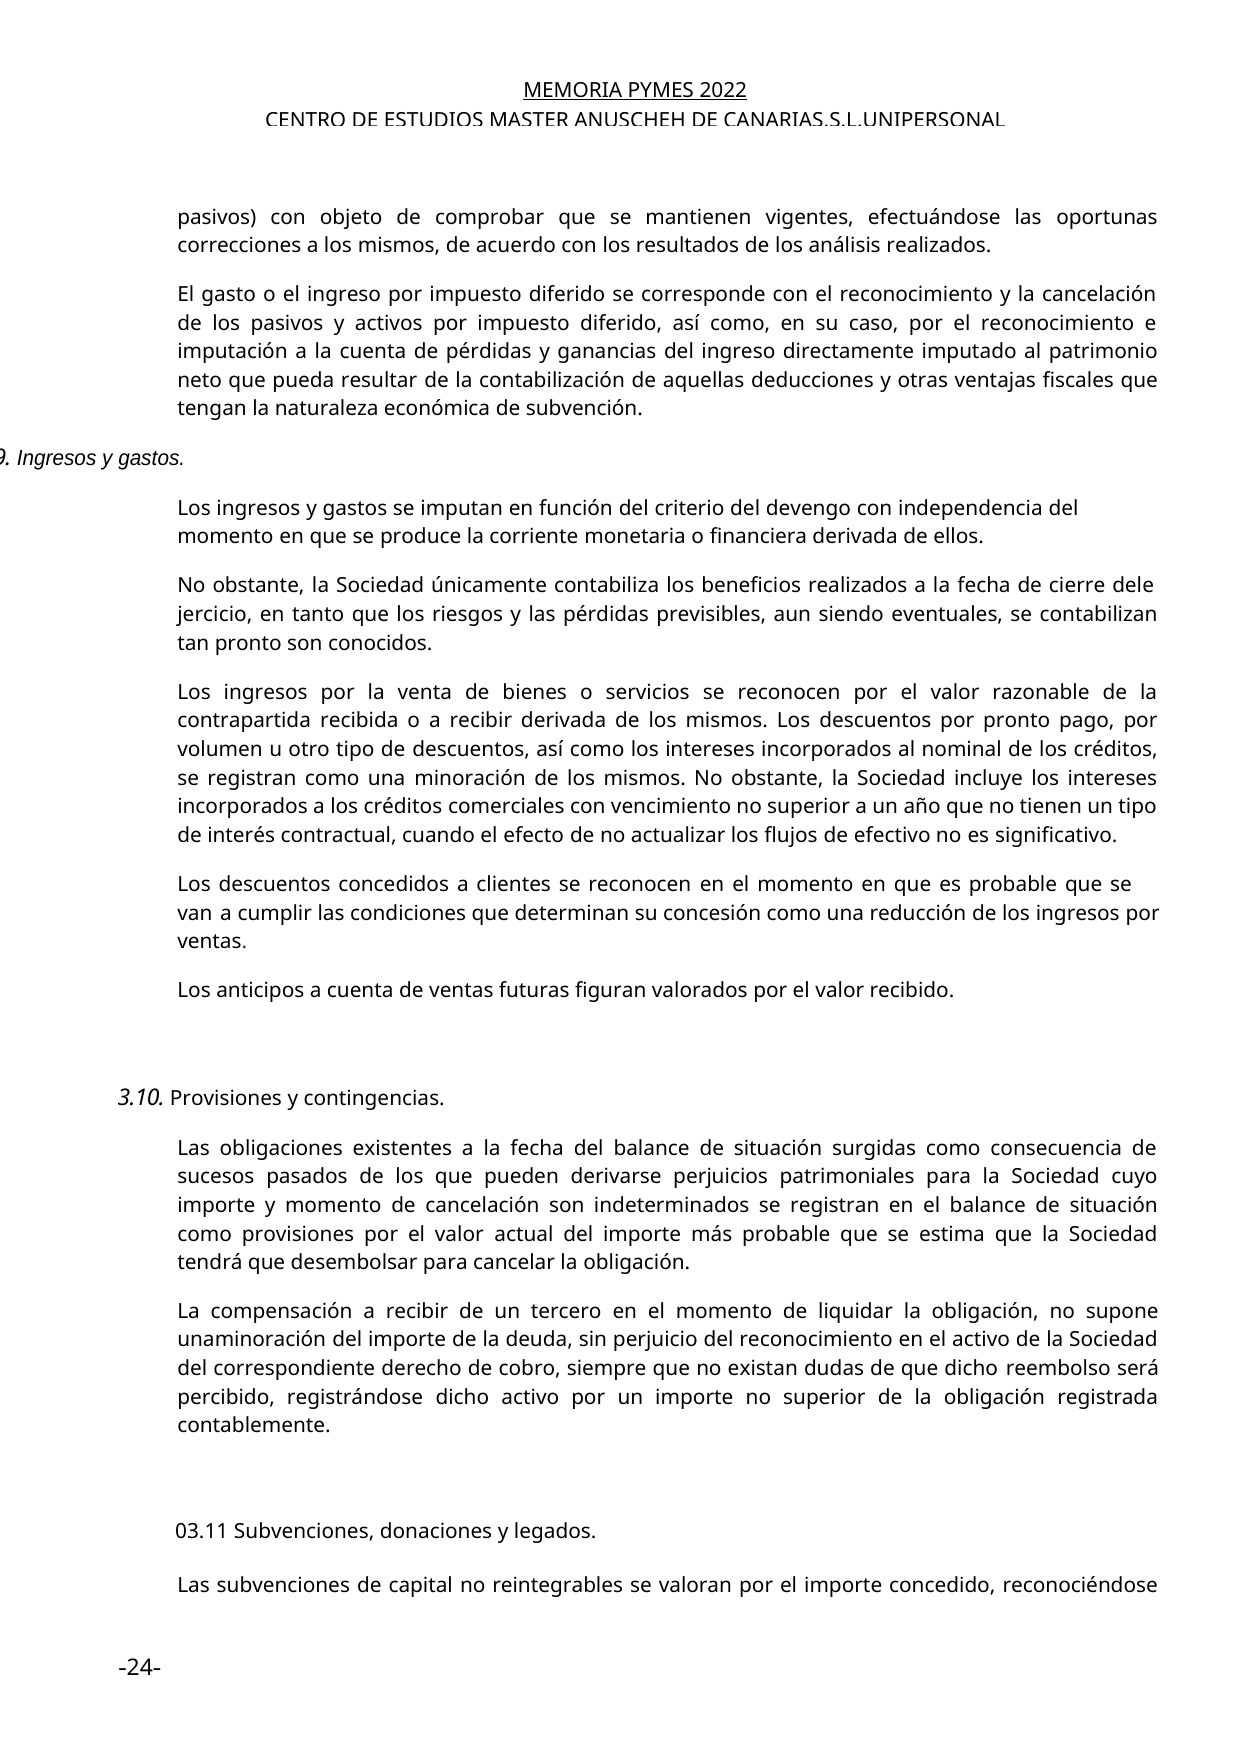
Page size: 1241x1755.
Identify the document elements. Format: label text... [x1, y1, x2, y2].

text Los anticipos a cuenta de ventas futuras figuran valorados por el valor recibido. [177, 975, 1218, 1004]
text La compensación a recibir de un tercero en el momento de liquidar la obligación, no supone unaminoración del importe de la deuda, sin perjuicio del reconocimiento en el activo de la Sociedad del correspondiente derecho de cobro, siempre que no existan dudas de que dicho reembolso será percibido, registrándose dicho activo por un importe no superior de la obligación registrada contablemente. [177, 1296, 1159, 1439]
text Las subvenciones de capital no reintegrables se valoran por el importe concedido, reconociéndose [177, 1570, 1158, 1598]
text Los ingresos por la venta de bienes o servicios se reconocen por el valor razonable de la contrapartida recibida o a recibir derivada de los mismos. Los descuentos por pronto pago, por volumen u otro tipo de descuentos, así como los intereses incorporados al nominal de los créditos, se registran como una minoración de los mismos. No obstante, la Sociedad incluye los intereses incorporados a los créditos comerciales con vencimiento no superior a un año que no tienen un tipo de interés contractual, cuando el efecto de no actualizar los flujos de efectivo no es significativo. [177, 677, 1158, 848]
text Las obligaciones existentes a la fecha del balance de situación surgidas como consecuencia de sucesos pasados de los que pueden derivarse perjuicios patrimoniales para la Sociedad cuyo importe y momento de cancelación son indeterminados se registran en el balance de situación como provisiones por el valor actual del importe más probable que se estima que la Sociedad tendrá que desembolsar para cancelar la obligación. [177, 1133, 1158, 1276]
text Los ingresos y gastos se imputan en función del criterio del devengo con independencia del momento en que se produce la corriente monetaria o financiera derivada de ellos. [177, 493, 1163, 550]
text No obstante, la Sociedad únicamente contabiliza los beneficios realizados a la fecha de cierre dele jercicio, en tanto que los riesgos y las pérdidas previsibles, aun siendo eventuales, se contabilizan tan pronto son conocidos. [177, 571, 1158, 656]
text 03.11 Subvenciones, donaciones y legados. [175, 1517, 1218, 1545]
list Provisiones y contingencias. [117, 1081, 1218, 1112]
list Ingresos y gastos. [0, 441, 1218, 473]
text El gasto o el ingreso por impuesto diferido se corresponde con el reconocimiento y la cancelación de los pasivos y activos por impuesto diferido, así como, en su caso, por el reconocimiento e imputación a la cuenta de pérdidas y ganancias del ingreso directamente imputado al patrimonio neto que pueda resultar de la contabilización de aquellas deducciones y otras ventajas fiscales que tengan la naturaleza económica de subvención. [177, 279, 1158, 422]
text pasivos) con objeto de comprobar que se mantienen vigentes, efectuándose las oportunas correcciones a los mismos, de acuerdo con los resultados de los análisis realizados. [177, 202, 1158, 259]
text Los descuentos concedidos a clientes se reconocen en el momento en que es probable que se van a cumplir las condiciones que determinan su concesión como una reducción de los ingresos por ventas. [177, 869, 1163, 955]
